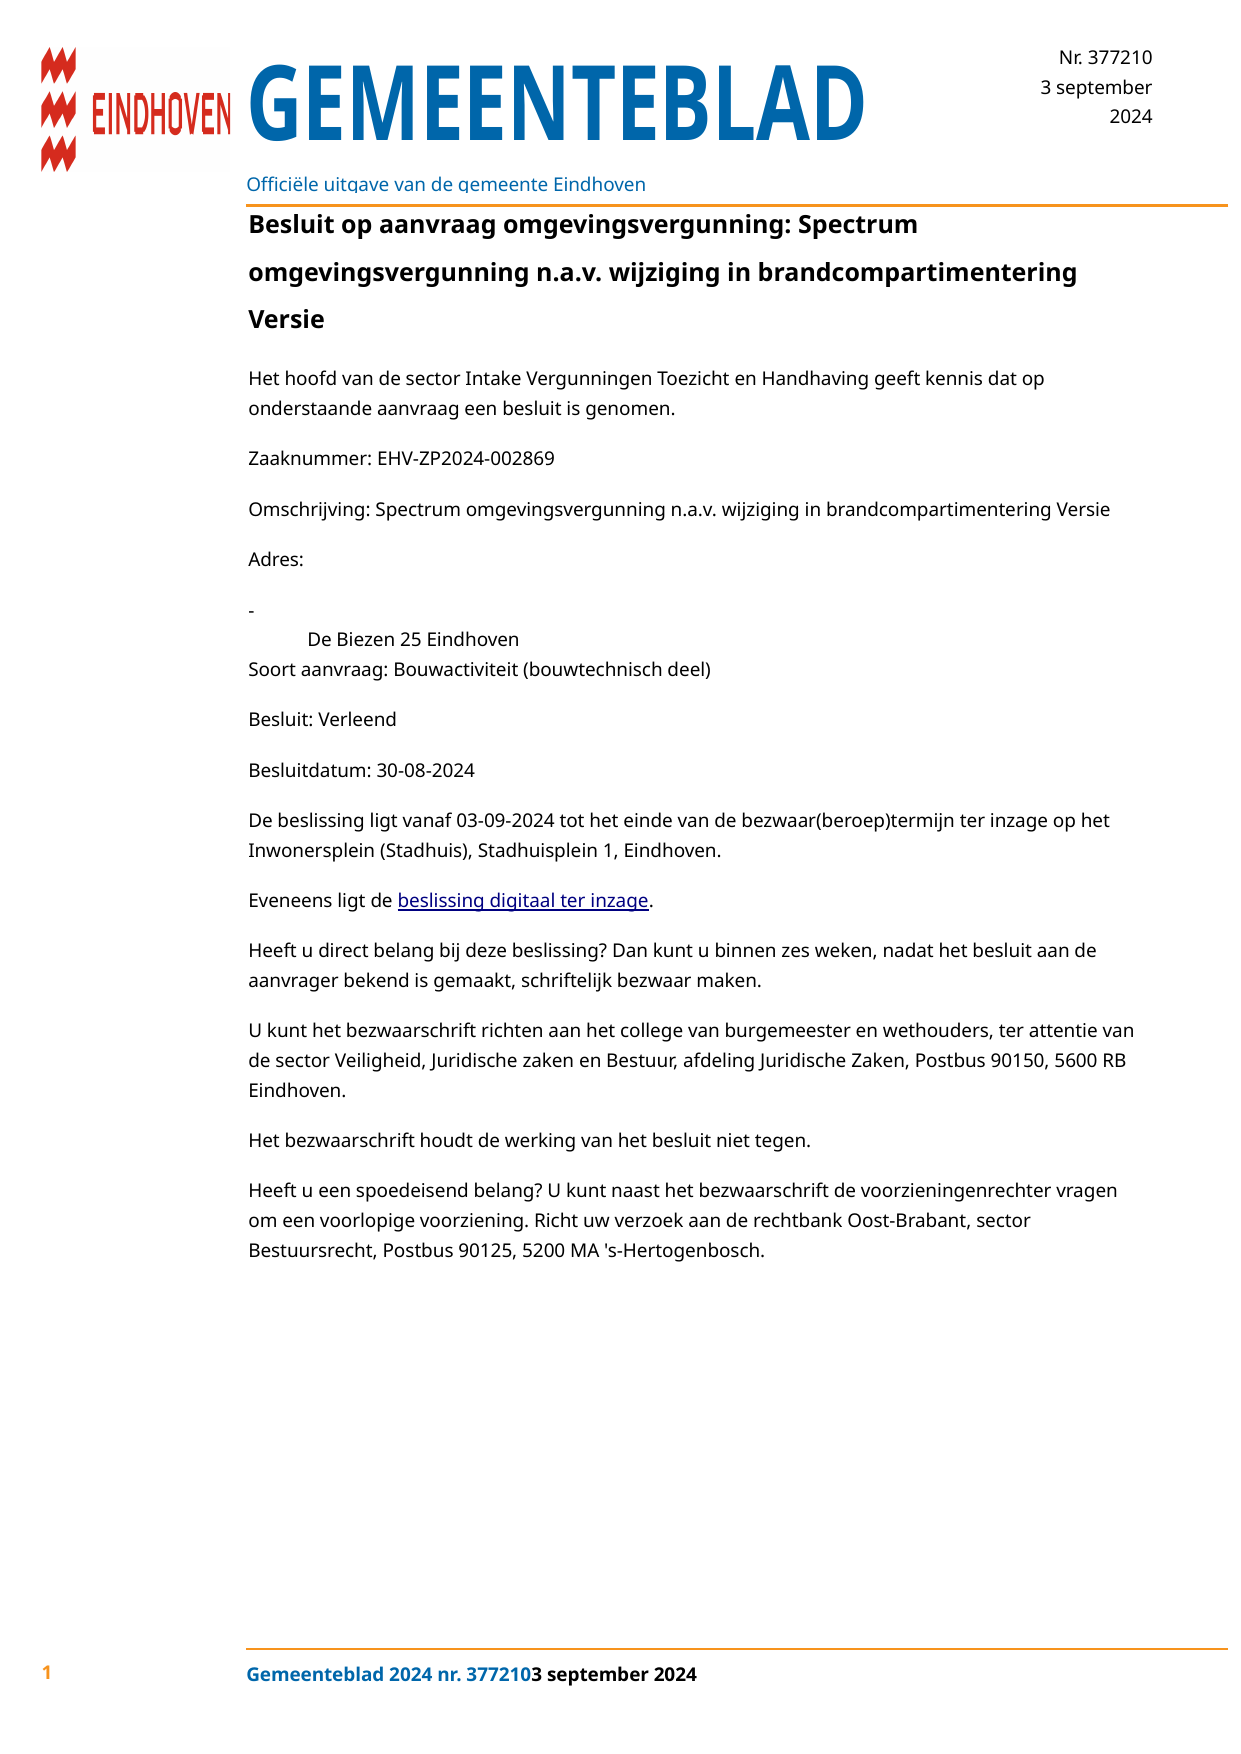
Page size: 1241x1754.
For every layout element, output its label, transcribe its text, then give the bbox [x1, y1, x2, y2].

text De beslissing ligt vanaf 03-09-2024 tot het einde van de bezwaar(beroep)termijn ter inzage op het Inwonersplein (Stadhuis), Stadhuisplein 1, Eindhoven. [248, 807, 1152, 862]
picture [41, 47, 231, 172]
text Heeft u een spoedeisend belang? U kunt naast het bezwaarschrift de voorzieningenrechter vragen om een voorlopige voorziening. Richt uw verzoek aan de rechtbank Oost-Brabant, sector Bestuursrecht, Postbus 90125, 5200 MA 's-Hertogenbosch. [248, 1178, 1152, 1262]
list De Biezen 25 Eindhoven [248, 626, 1152, 652]
text Besluit: Verleend [248, 706, 1152, 732]
text Omschrijving: Spectrum omgevingsvergunning n.a.v. wijziging in brandcompartimentering Versie [248, 496, 1152, 522]
text Adres: [248, 546, 1152, 572]
text Het bezwaarschrift houdt de werking van het besluit niet tegen. [248, 1127, 1152, 1153]
text Soort aanvraag: Bouwactiviteit (bouwtechnisch deel) [248, 656, 1152, 682]
text Eveneens ligt de beslissing digitaal ter inzage. [248, 887, 1152, 913]
text U kunt het bezwaarschrift richten aan het college van burgemeester en wethouders, ter attentie van de sector Veiligheid, Juridische zaken en Bestuur, afdeling Juridische Zaken, Postbus 90150, 5600 RB Eindhoven. [248, 1018, 1152, 1102]
text Het hoofd van de sector Intake Vergunningen Toezicht en Handhaving geeft kennis dat op onderstaande aanvraag een besluit is genomen. [248, 366, 1152, 421]
text Besluitdatum: 30-08-2024 [248, 757, 1152, 782]
text Heeft u direct belang bij deze beslissing? Dan kunt u binnen zes weken, nadat het besluit aan de aanvrager bekend is gemaakt, schriftelijk bezwaar maken. [248, 938, 1152, 993]
text Besluit op aanvraag omgevingsvergunning: Spectrum omgevingsvergunning n.a.v. wijziging in brandcompartimentering Versie [248, 207, 1152, 336]
text Zaaknummer: EHV-ZP2024-002869 [248, 446, 1152, 471]
